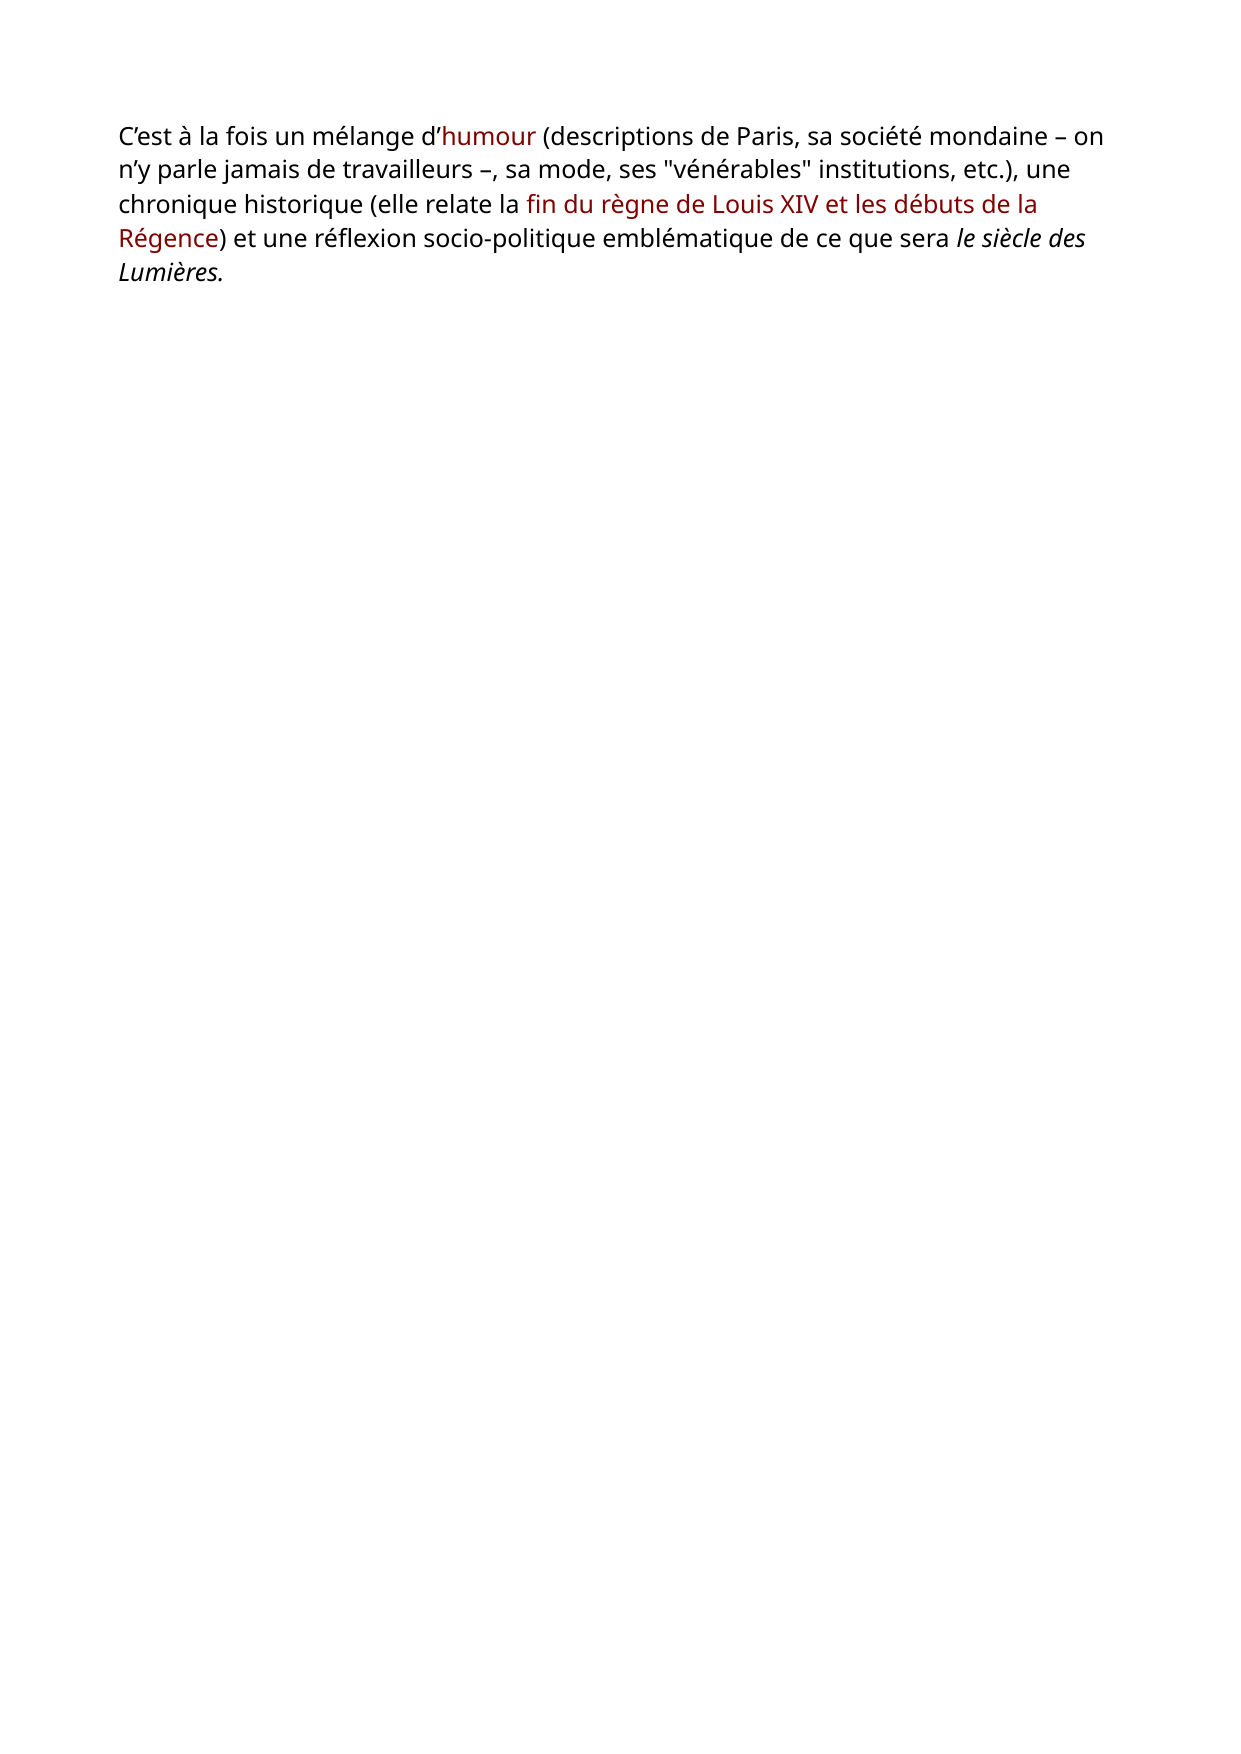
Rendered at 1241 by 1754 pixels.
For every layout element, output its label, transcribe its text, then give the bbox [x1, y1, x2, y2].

text C’est à la fois un mélange d’humour (descriptions de Paris, sa société mondaine – on n’y parle jamais de travailleurs –, sa mode, ses "vénérables" institutions, etc.), une chronique historique (elle relate la fin du règne de Louis XIV et les débuts de la Régence) et une réflexion socio-politique emblématique de ce que sera le siècle des Lumières. [118, 118, 1122, 288]
